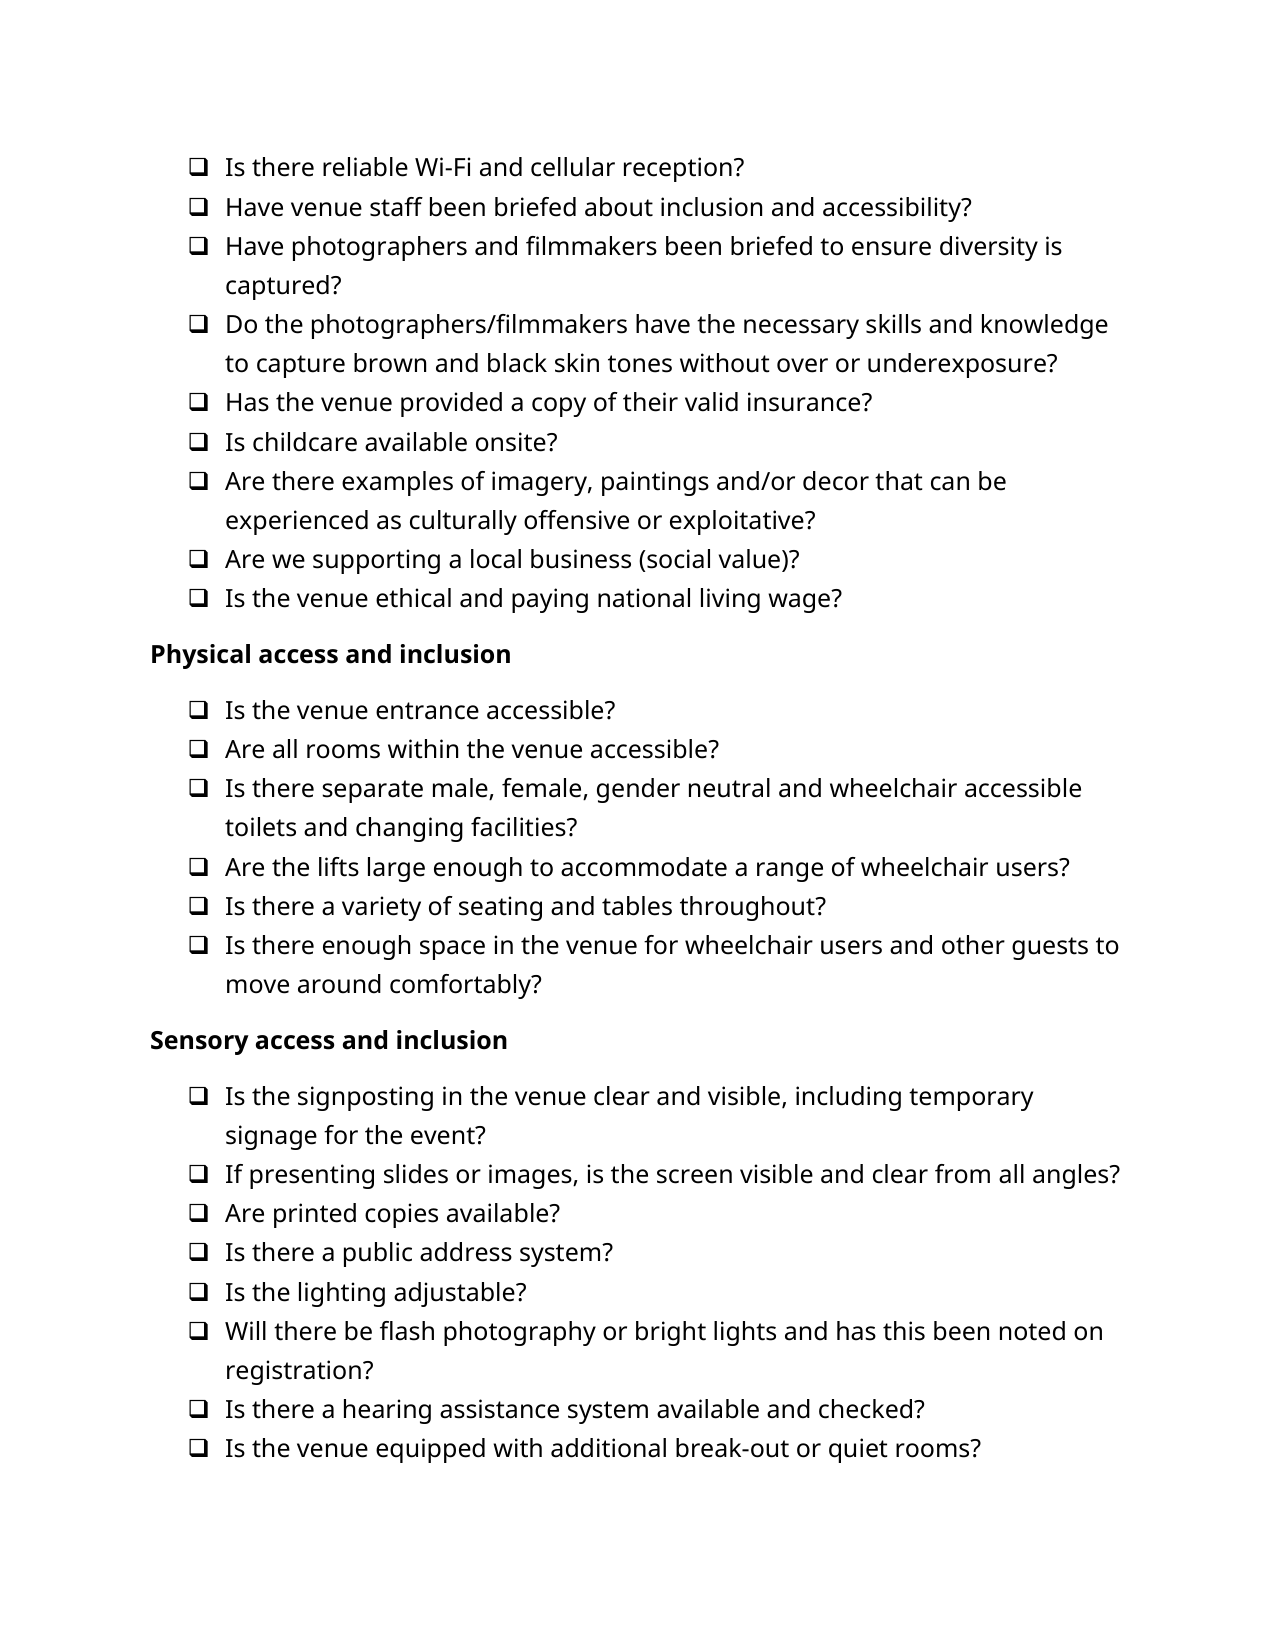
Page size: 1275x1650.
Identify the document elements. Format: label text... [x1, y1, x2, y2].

list Is the venue equipped with additional break-out or quiet rooms? [187, 1431, 1125, 1465]
list Are printed copies available? [187, 1196, 1125, 1230]
list Is there a hearing assistance system available and checked? [187, 1392, 1125, 1426]
list Are we supporting a local business (social value)? [187, 542, 1125, 576]
list Will there be flash photography or bright lights and has this been noted on registration? [187, 1313, 1125, 1387]
list If presenting slides or images, is the screen visible and clear from all angles? [187, 1157, 1125, 1191]
list Is there reliable Wi-Fi and cellular reception? [187, 150, 1125, 184]
list Is there separate male, female, gender neutral and wheelchair accessible toilets and changing facilities? [187, 771, 1125, 844]
list Have venue staff been briefed about inclusion and accessibility? [187, 189, 1125, 223]
list Has the venue provided a copy of their valid insurance? [187, 385, 1125, 419]
list Do the photographers/filmmakers have the necessary skills and knowledge to capture brown and black skin tones without over or underexposure? [187, 307, 1125, 380]
list Is childcare available onsite? [187, 424, 1125, 458]
list Is there enough space in the venue for wheelchair users and other guests to move around comfortably? [187, 927, 1125, 1001]
list Are the lifts large enough to accommodate a range of wheelchair users? [187, 849, 1125, 883]
text Sensory access and inclusion [150, 1022, 1125, 1057]
list Are all rooms within the venue accessible? [187, 732, 1125, 766]
list Is the venue ethical and paying national living wage? [187, 581, 1125, 615]
list Is the lighting adjustable? [187, 1274, 1125, 1308]
text Physical access and inclusion [150, 637, 1125, 671]
list Is the venue entrance accessible? [187, 692, 1125, 727]
list Is there a public address system? [187, 1235, 1125, 1269]
list Have photographers and filmmakers been briefed to ensure diversity is captured? [187, 228, 1125, 302]
list Is the signposting in the venue clear and visible, including temporary signage for the event? [187, 1078, 1125, 1152]
list Is there a variety of seating and tables throughout? [187, 888, 1125, 922]
list Are there examples of imagery, paintings and/or decor that can be experienced as culturally offensive or exploitative? [187, 463, 1125, 537]
